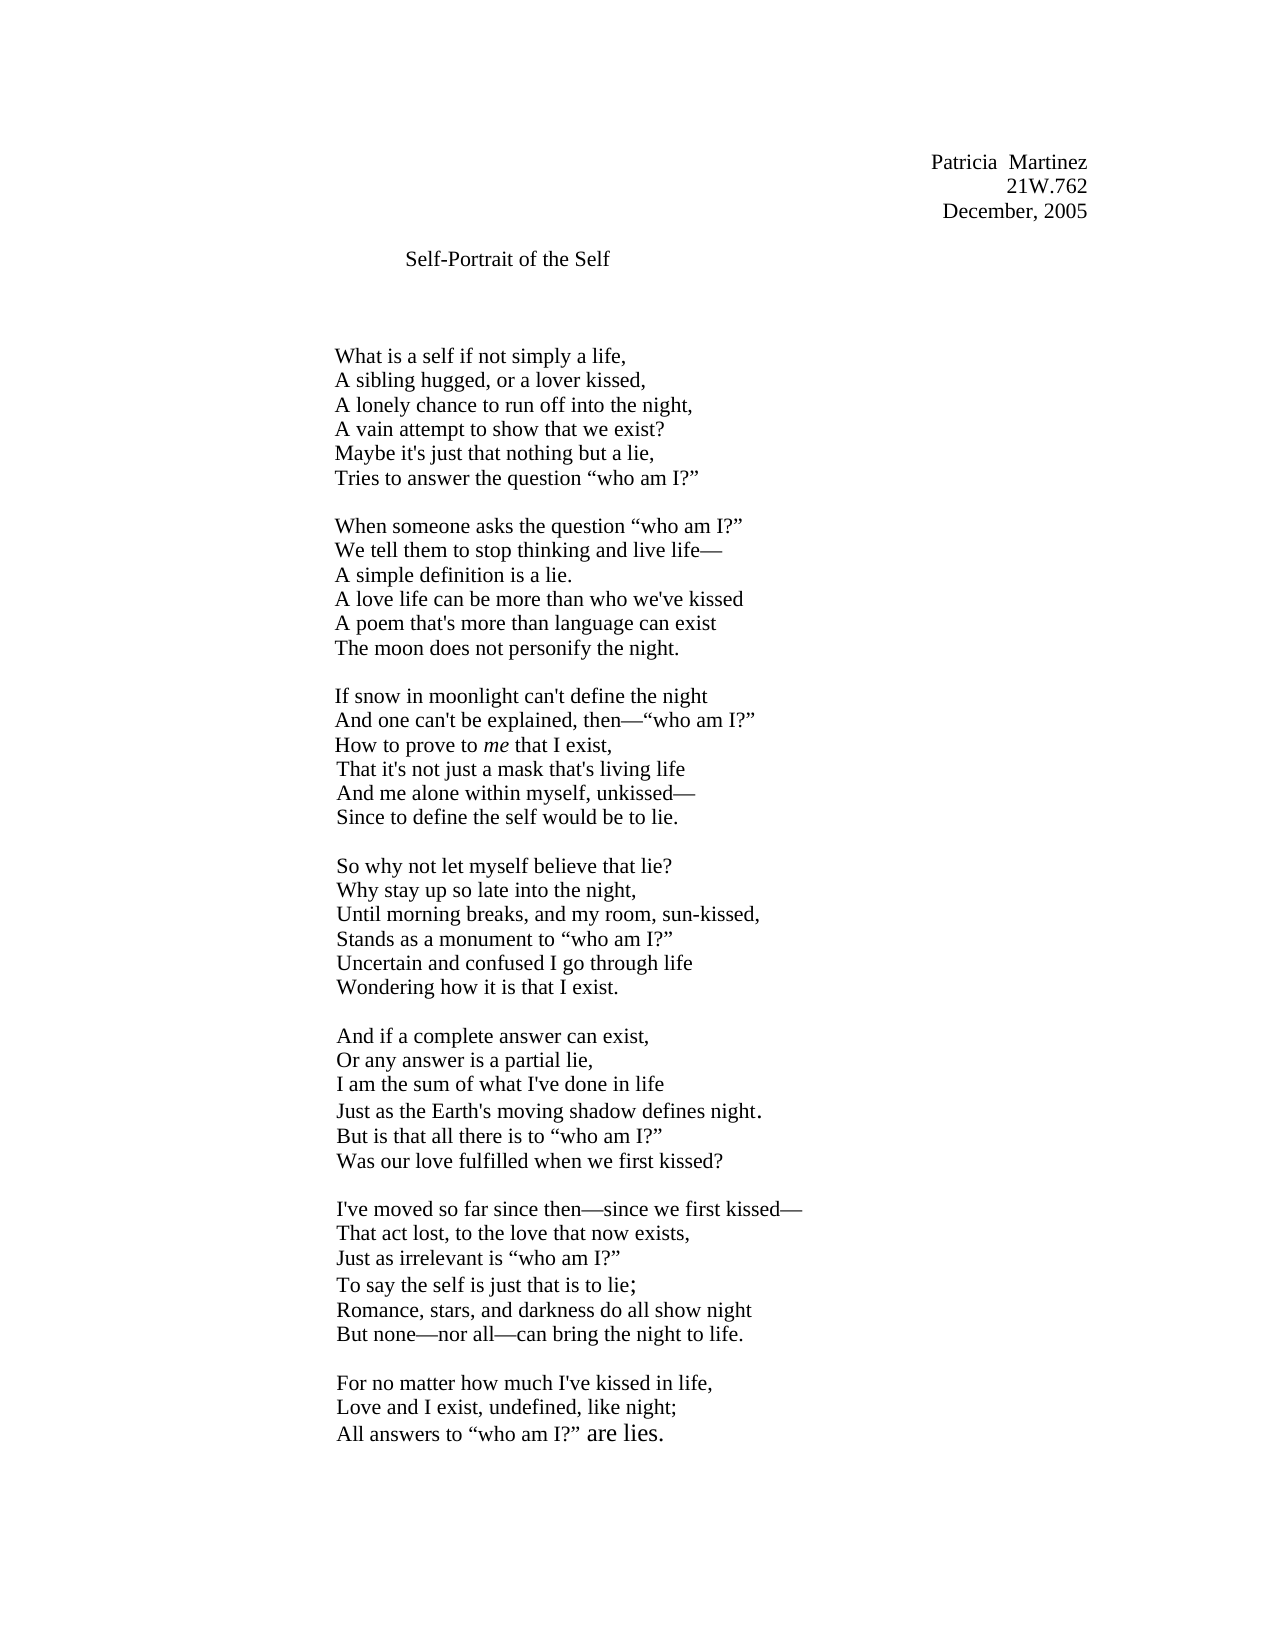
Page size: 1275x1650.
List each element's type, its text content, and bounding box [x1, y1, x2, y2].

text Wondering how it is that I exist. [336, 975, 922, 999]
text I've moved so far since then—since we first kissed— [336, 1197, 922, 1221]
text We tell them to stop thinking and live life— [334, 538, 934, 563]
text A love life can be more than who we've kissed [334, 587, 934, 611]
text How to prove to me that I exist, [334, 732, 934, 757]
text Tries to answer the question “who am I?” [334, 466, 934, 490]
text And one can't be explained, then—“who am I?” [334, 708, 934, 732]
text Maybe it's just that nothing but a lie, [334, 441, 934, 466]
text To say the self is just that is to lie; [336, 1270, 922, 1298]
text But none—nor all—can bring the night to life. [336, 1322, 922, 1346]
text A poem that's more than language can exist [334, 611, 934, 635]
text Self-Portrait of the Self [334, 247, 686, 271]
text Or any answer is a partial lie, [336, 1048, 922, 1072]
text For no matter how much I've kissed in life, [336, 1370, 922, 1395]
text A vain attempt to show that we exist? [334, 417, 934, 441]
text Love and I exist, undefined, like night; [336, 1395, 922, 1419]
text Just as irrelevant is “who am I?” [336, 1246, 922, 1270]
text When someone asks the question “who am I?” [334, 514, 934, 538]
text All answers to “who am I?” are lies. [336, 1419, 922, 1447]
text I am the sum of what I've done in life [336, 1072, 922, 1097]
text Until morning breaks, and my room, sun-kissed, [336, 902, 922, 927]
text What is a self if not simply a life, [334, 344, 934, 368]
text But is that all there is to “who am I?” [336, 1124, 922, 1148]
text That act lost, to the love that now exists, [336, 1221, 922, 1246]
text Patricia Martinez [187, 150, 1087, 174]
text Since to define the self would be to lie. [336, 805, 922, 829]
text December, 2005 [187, 198, 1087, 223]
text A simple definition is a lie. [334, 563, 934, 587]
text Stands as a monument to “who am I?” [336, 927, 922, 951]
text Romance, stars, and darkness do all show night [336, 1298, 922, 1322]
text Was our love fulfilled when we first kissed? [336, 1148, 922, 1173]
text 21W.762 [187, 174, 1087, 198]
text And if a complete answer can exist, [336, 1024, 922, 1048]
text A lonely chance to run off into the night, [334, 393, 934, 417]
text Uncertain and confused I go through life [336, 951, 922, 975]
text That it's not just a mask that's living life [336, 757, 922, 781]
text Why stay up so late into the night, [336, 878, 922, 902]
text A sibling hugged, or a lover kissed, [334, 368, 934, 393]
text If snow in moonlight can't define the night [334, 684, 934, 708]
text And me alone within myself, unkissed— [336, 781, 922, 805]
text The moon does not personify the night. [334, 635, 934, 660]
text So why not let myself believe that lie? [336, 854, 922, 878]
text Just as the Earth's moving shadow defines night. [336, 1097, 922, 1124]
